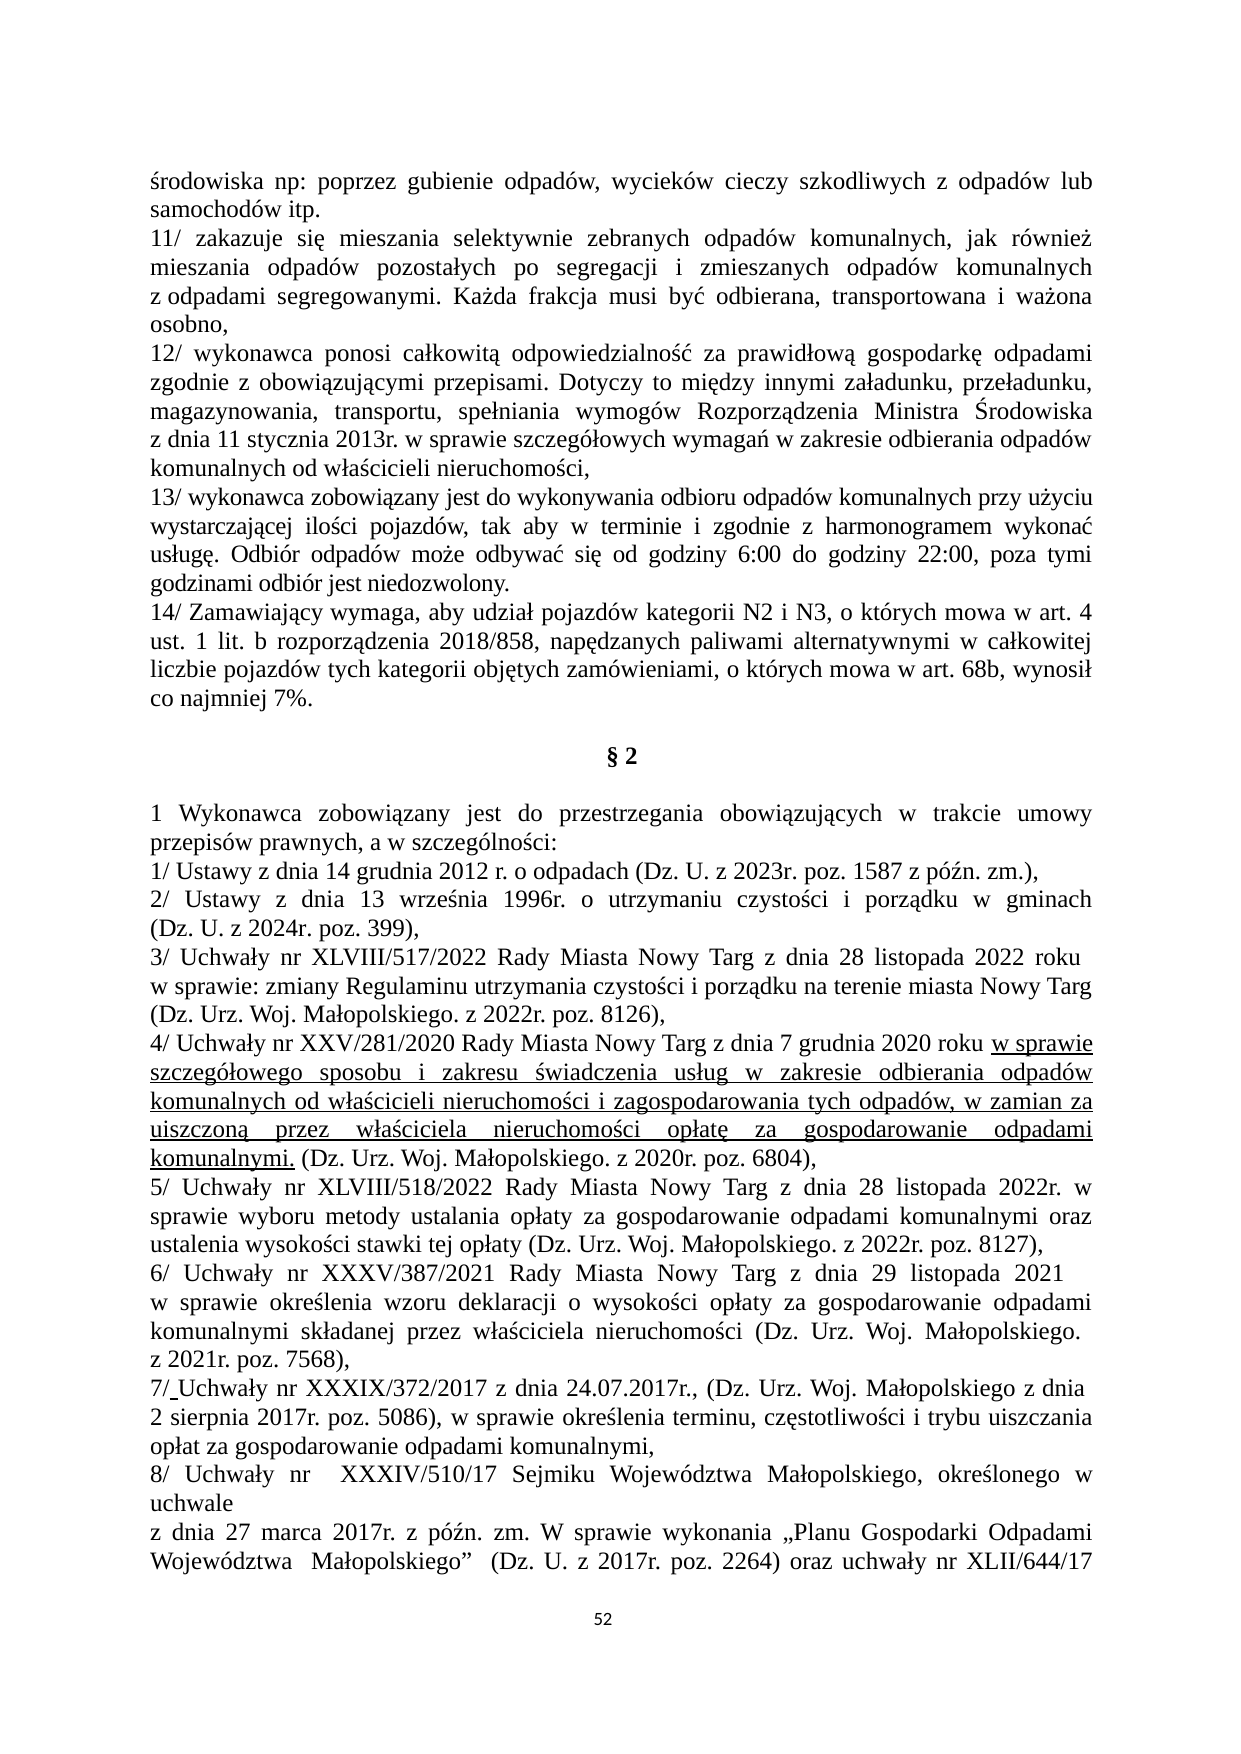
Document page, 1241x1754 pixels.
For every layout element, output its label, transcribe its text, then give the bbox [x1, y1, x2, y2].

text § 2 [150, 741, 1093, 769]
text 13/ wykonawca zobowiązany jest do wykonywania odbioru odpadów komunalnych przy użyciu wystarczającej ilości pojazdów, tak aby w terminie i zgodnie z harmonogramem wykonać usługę. Odbiór odpadów może odbywać się od godziny 6:00 do godziny 22:00, poza tymi godzinami odbiór jest niedozwolony. [150, 482, 1093, 597]
text środowiska np: poprzez gubienie odpadów, wycieków cieczy szkodliwych z odpadów lub samochodów itp. [150, 166, 1093, 223]
text 3/ Uchwały nr XLVIII/517/2022 Rady Miasta Nowy Targ z dnia 28 listopada 2022 roku w sprawie: zmiany Regulaminu utrzymania czystości i porządku na terenie miasta Nowy Targ (Dz. Urz. Woj. Małopolskiego. z 2022r. poz. 8126), [150, 942, 1093, 1028]
text 1 Wykonawca zobowiązany jest do przestrzegania obowiązujących w trakcie umowy przepisów prawnych, a w szczególności: [150, 798, 1093, 856]
text komunalnymi. (Dz. Urz. Woj. Małopolskiego. z 2020r. poz. 6804), [150, 1141, 1093, 1172]
text 2/ Ustawy z dnia 13 września 1996r. o utrzymaniu czystości i porządku w gminach (Dz. U. z 2024r. poz. 399), [150, 884, 1093, 942]
text 1/ Ustawy z dnia 14 grudnia 2012 r. o odpadach (Dz. U. z 2023r. poz. 1587 z późn. zm.), [150, 856, 1093, 884]
text 8/ Uchwały nr XXXIV/510/17 Sejmiku Województwa Małopolskiego, określonego w uchwale z dnia 27 marca 2017r. z późn. zm. W sprawie wykonania „Planu Gospodarki Odpadami Województwa Małopolskiego” (Dz. U. z 2017r. poz. 2264) oraz uchwały nr XLII/644/17 [150, 1459, 1093, 1574]
text 14/ Zamawiający wymaga, aby udział pojazdów kategorii N2 i N3, o których mowa w art. 4 ust. 1 lit. b rozporządzenia 2018/858, napędzanych paliwami alternatywnymi w całkowitej liczbie pojazdów tych kategorii objętych zamówieniami, o których mowa w art. 68b, wynosił co najmniej 7%. [150, 597, 1093, 712]
text 6/ Uchwały nr XXXV/387/2021 Rady Miasta Nowy Targ z dnia 29 listopada 2021 w sprawie określenia wzoru deklaracji o wysokości opłaty za gospodarowanie odpadami komunalnymi składanej przez właściciela nieruchomości (Dz. Urz. Woj. Małopolskiego. z 2021r. poz. 7568), [150, 1258, 1093, 1373]
text komunalnych od właścicieli nieruchomości i zagospodarowania tych odpadów, w zamian za [150, 1083, 1093, 1111]
text 4/ Uchwały nr XXV/281/2020 Rady Miasta Nowy Targ z dnia 7 grudnia 2020 roku w sprawie szczegółowego sposobu i zakresu świadczenia usług w zakresie odbierania odpadów [150, 1028, 1093, 1082]
text uiszczoną przez właściciela nieruchomości opłatę za gospodarowanie odpadami [150, 1112, 1093, 1139]
text 5/ Uchwały nr XLVIII/518/2022 Rady Miasta Nowy Targ z dnia 28 listopada 2022r. w sprawie wyboru metody ustalania opłaty za gospodarowanie odpadami komunalnymi oraz ustalenia wysokości stawki tej opłaty (Dz. Urz. Woj. Małopolskiego. z 2022r. poz. 8127), [150, 1172, 1093, 1258]
text 7/ Uchwały nr XXXIX/372/2017 z dnia 24.07.2017r., (Dz. Urz. Woj. Małopolskiego z dnia 2 sierpnia 2017r. poz. 5086), w sprawie określenia terminu, częstotliwości i trybu uiszczania opłat za gospodarowanie odpadami komunalnymi, [150, 1373, 1093, 1459]
text 11/ zakazuje się mieszania selektywnie zebranych odpadów komunalnych, jak również mieszania odpadów pozostałych po segregacji i zmieszanych odpadów komunalnych z odpadami segregowanymi. Każda frakcja musi być odbierana, transportowana i ważona osobno, [150, 223, 1093, 338]
text 12/ wykonawca ponosi całkowitą odpowiedzialność za prawidłową gospodarkę odpadami zgodnie z obowiązującymi przepisami. Dotyczy to między innymi załadunku, przeładunku, magazynowania, transportu, spełniania wymogów Rozporządzenia Ministra Środowiska z dnia 11 stycznia 2013r. w sprawie szczegółowych wymagań w zakresie odbierania odpadów komunalnych od właścicieli nieruchomości, [150, 338, 1093, 482]
